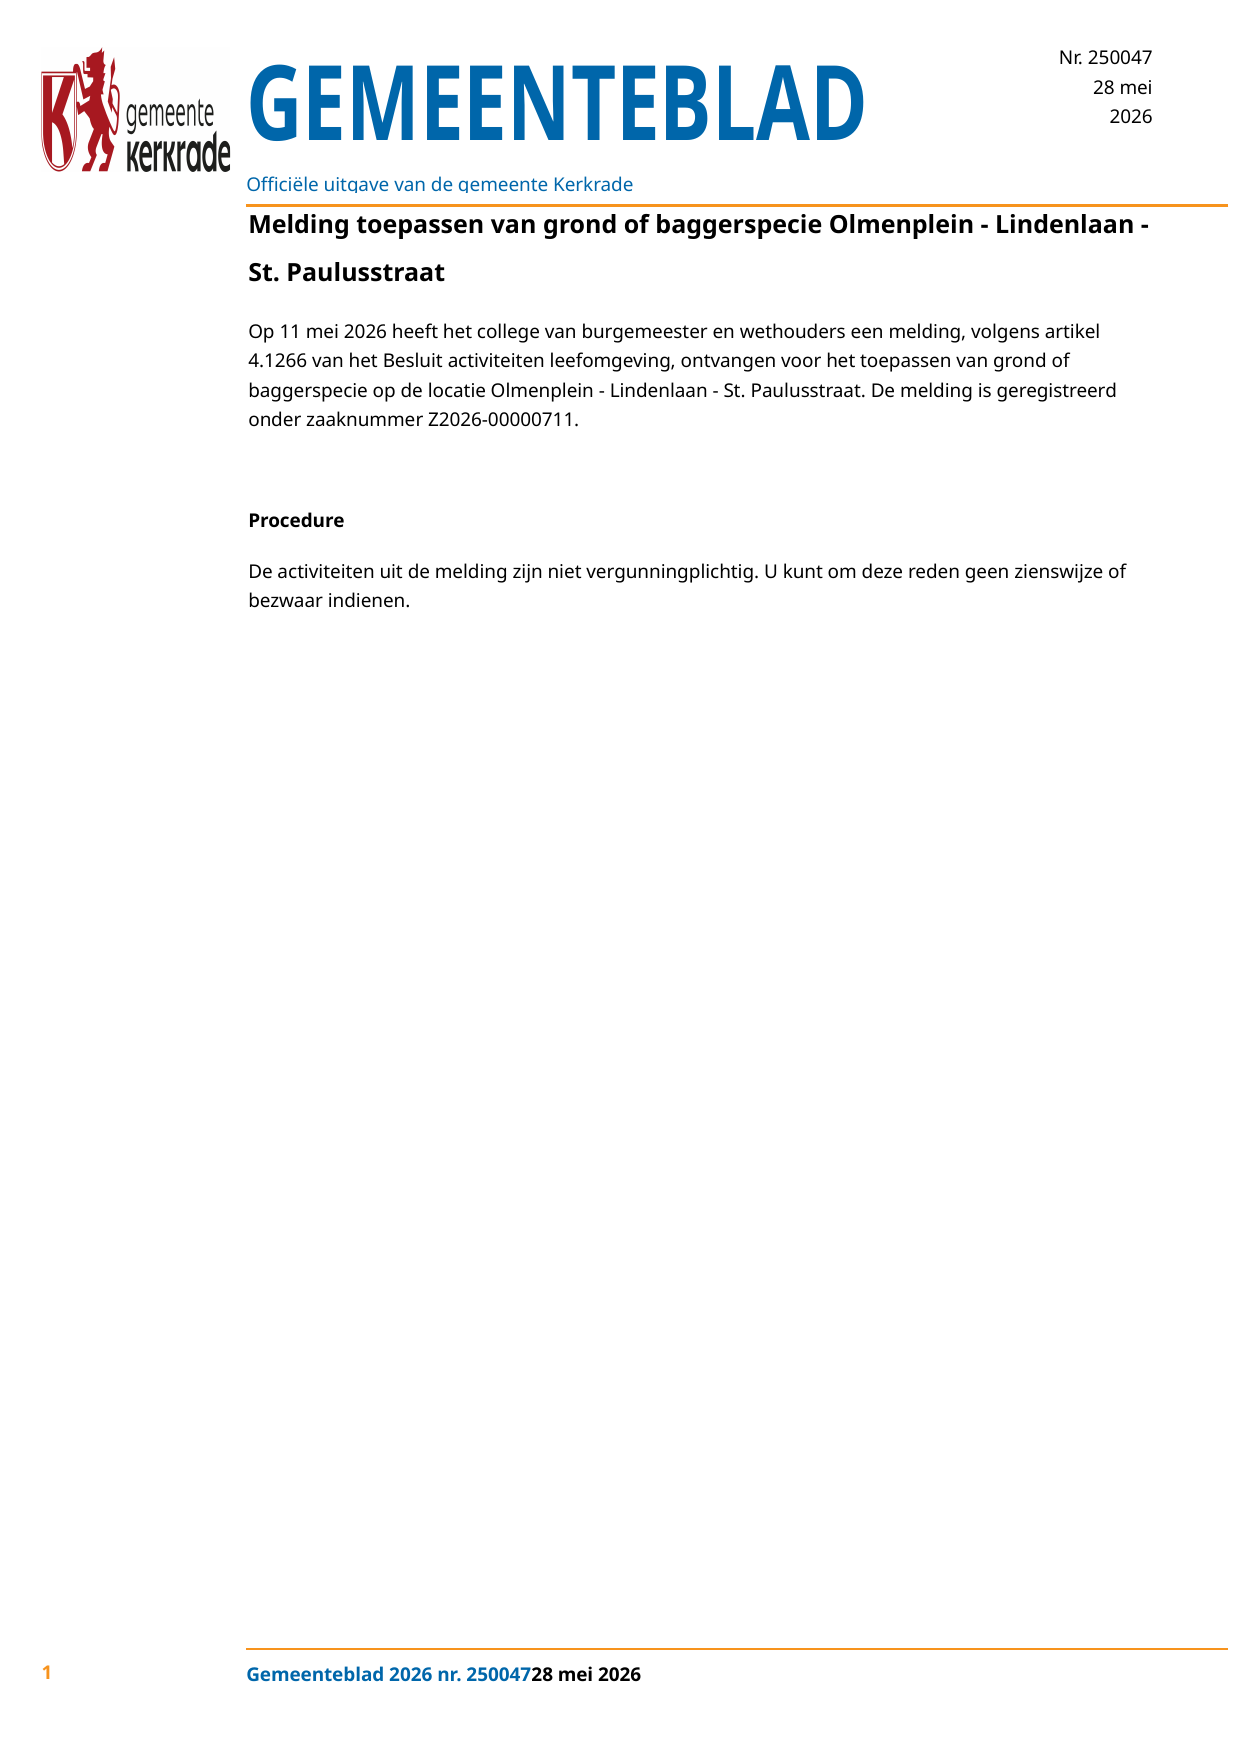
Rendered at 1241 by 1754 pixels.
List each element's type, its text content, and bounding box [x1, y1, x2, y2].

text Op 11 mei 2026 heeft het college van burgemeester en wethouders een melding, volgens artikel 4.1266 van het Besluit activiteiten leefomgeving, ontvangen voor het toepassen van grond of baggerspecie op de locatie Olmenplein - Lindenlaan - St. Paulusstraat. De melding is geregistreerd onder zaaknummer Z2026-00000711. [248, 318, 1152, 432]
picture [41, 47, 231, 172]
text Procedure [248, 507, 1152, 533]
text De activiteiten uit de melding zijn niet vergunningplichtig. U kunt om deze reden geen zienswijze of bezwaar indienen. [248, 558, 1152, 613]
text Melding toepassen van grond of baggerspecie Olmenplein - Lindenlaan - St. Paulusstraat [248, 207, 1152, 288]
